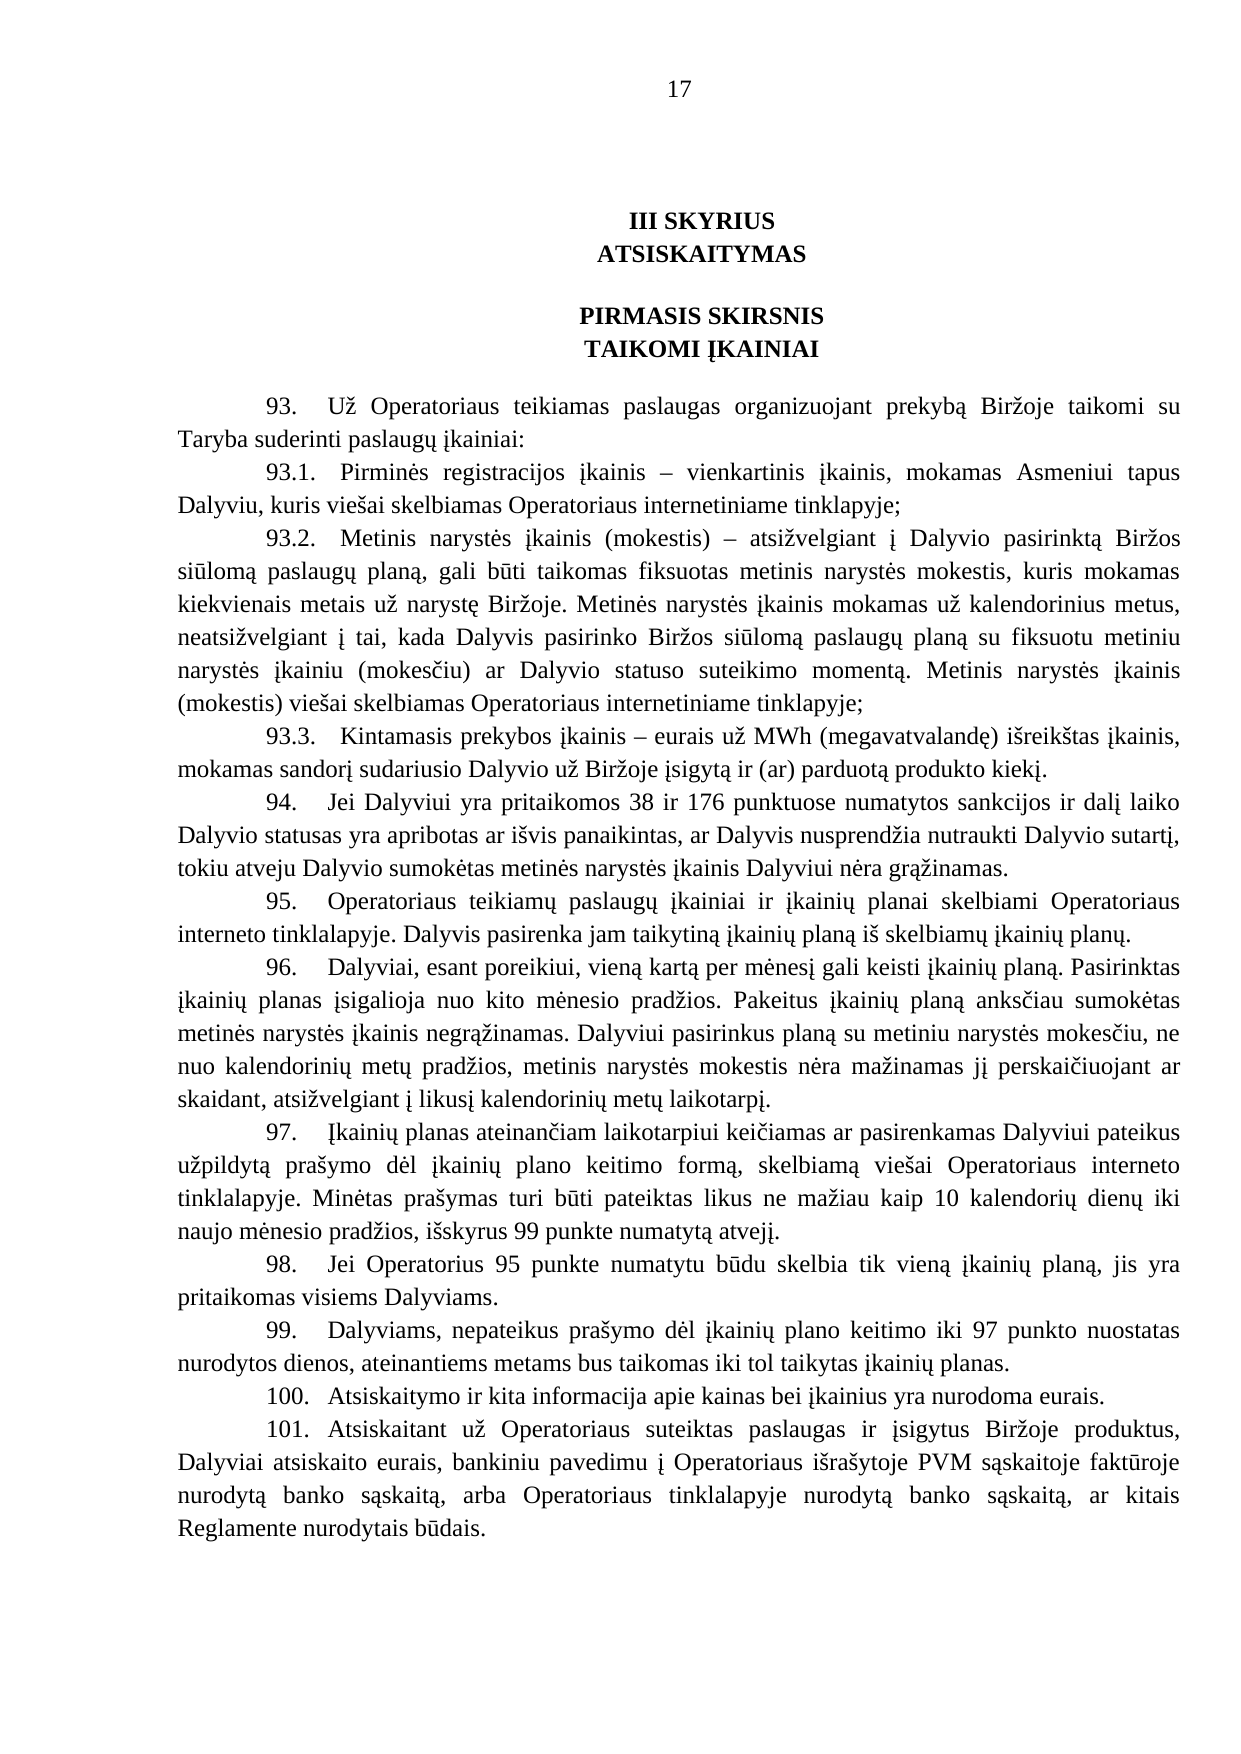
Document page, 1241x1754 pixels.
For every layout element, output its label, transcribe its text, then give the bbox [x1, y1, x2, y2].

text 93.2. Metinis narystės įkainis (mokestis) – atsižvelgiant į Dalyvio pasirinktą Biržos siūlomą paslaugų planą, gali būti taikomas fiksuotas metinis narystės mokestis, kuris mokamas kiekvienais metais už narystę Biržoje. Metinės narystės įkainis mokamas už kalendorinius metus, neatsižvelgiant į tai, kada Dalyvis pasirinko Biržos siūlomą paslaugų planą su fiksuotu metiniu narystės įkainiu (mokesčiu) ar Dalyvio statuso suteikimo momentą. Metinis narystės įkainis (mokestis) viešai skelbiamas Operatoriaus internetiniame tinklapyje; [177, 523, 1181, 717]
text 99. Dalyviams, nepateikus prašymo dėl įkainių plano keitimo iki 97 punkto nuostatas nurodytos dienos, ateinantiems metams bus taikomas iki tol taikytas įkainių planas. [177, 1315, 1181, 1377]
text 94. Jei Dalyviui yra pritaikomos 38 ir 176 punktuose numatytos sankcijos ir dalį laiko Dalyvio statusas yra apribotas ar išvis panaikintas, ar Dalyvis nusprendžia nutraukti Dalyvio sutartį, tokiu atveju Dalyvio sumokėtas metinės narystės įkainis Dalyviui nėra grąžinamas. [177, 787, 1181, 882]
text 97. Įkainių planas ateinančiam laikotarpiui keičiamas ar pasirenkamas Dalyviui pateikus užpildytą prašymo dėl įkainių plano keitimo formą, skelbiamą viešai Operatoriaus interneto tinklalapyje. Minėtas prašymas turi būti pateiktas likus ne mažiau kaip 10 kalendorių dienų iki naujo mėnesio pradžios, išskyrus 99 punkte numatytą atvejį. [177, 1117, 1181, 1245]
text 96. Dalyviai, esant poreikiui, vieną kartą per mėnesį gali keisti įkainių planą. Pasirinktas įkainių planas įsigalioja nuo kito mėnesio pradžios. Pakeitus įkainių planą anksčiau sumokėtas metinės narystės įkainis negrąžinamas. Dalyviui pasirinkus planą su metiniu narystės mokesčiu, ne nuo kalendorinių metų pradžios, metinis narystės mokestis nėra mažinamas jį perskaičiuojant ar skaidant, atsižvelgiant į likusį kalendorinių metų laikotarpį. [177, 952, 1181, 1113]
text 98. Jei Operatorius 95 punkte numatytu būdu skelbia tik vieną įkainių planą, jis yra pritaikomas visiems Dalyviams. [177, 1249, 1181, 1311]
text 93. Už Operatoriaus teikiamas paslaugas organizuojant prekybą Biržoje taikomi su Taryba suderinti paslaugų įkainiai: [177, 391, 1181, 453]
text PIRMASIS SKIRSNIS TAIKOMI ĮKAINIAI [222, 301, 1181, 362]
text III SKYRIUS ATSISKAITYMAS [222, 206, 1181, 268]
text 93.3. Kintamasis prekybos įkainis – eurais už MWh (megavatvalandę) išreikštas įkainis, mokamas sandorį sudariusio Dalyvio už Biržoje įsigytą ir (ar) parduotą produkto kiekį. [177, 721, 1181, 783]
text 100. Atsiskaitymo ir kita informacija apie kainas bei įkainius yra nurodoma eurais. [177, 1381, 1181, 1410]
text 101. Atsiskaitant už Operatoriaus suteiktas paslaugas ir įsigytus Biržoje produktus, Dalyviai atsiskaito eurais, bankiniu pavedimu į Operatoriaus išrašytoje PVM sąskaitoje faktūroje nurodytą banko sąskaitą, arba Operatoriaus tinklalapyje nurodytą banko sąskaitą, ar kitais Reglamente nurodytais būdais. [177, 1414, 1181, 1542]
text 95. Operatoriaus teikiamų paslaugų įkainiai ir įkainių planai skelbiami Operatoriaus interneto tinklalapyje. Dalyvis pasirenka jam taikytiną įkainių planą iš skelbiamų įkainių planų. [177, 886, 1181, 948]
text 93.1. Pirminės registracijos įkainis – vienkartinis įkainis, mokamas Asmeniui tapus Dalyviu, kuris viešai skelbiamas Operatoriaus internetiniame tinklapyje; [177, 457, 1181, 519]
